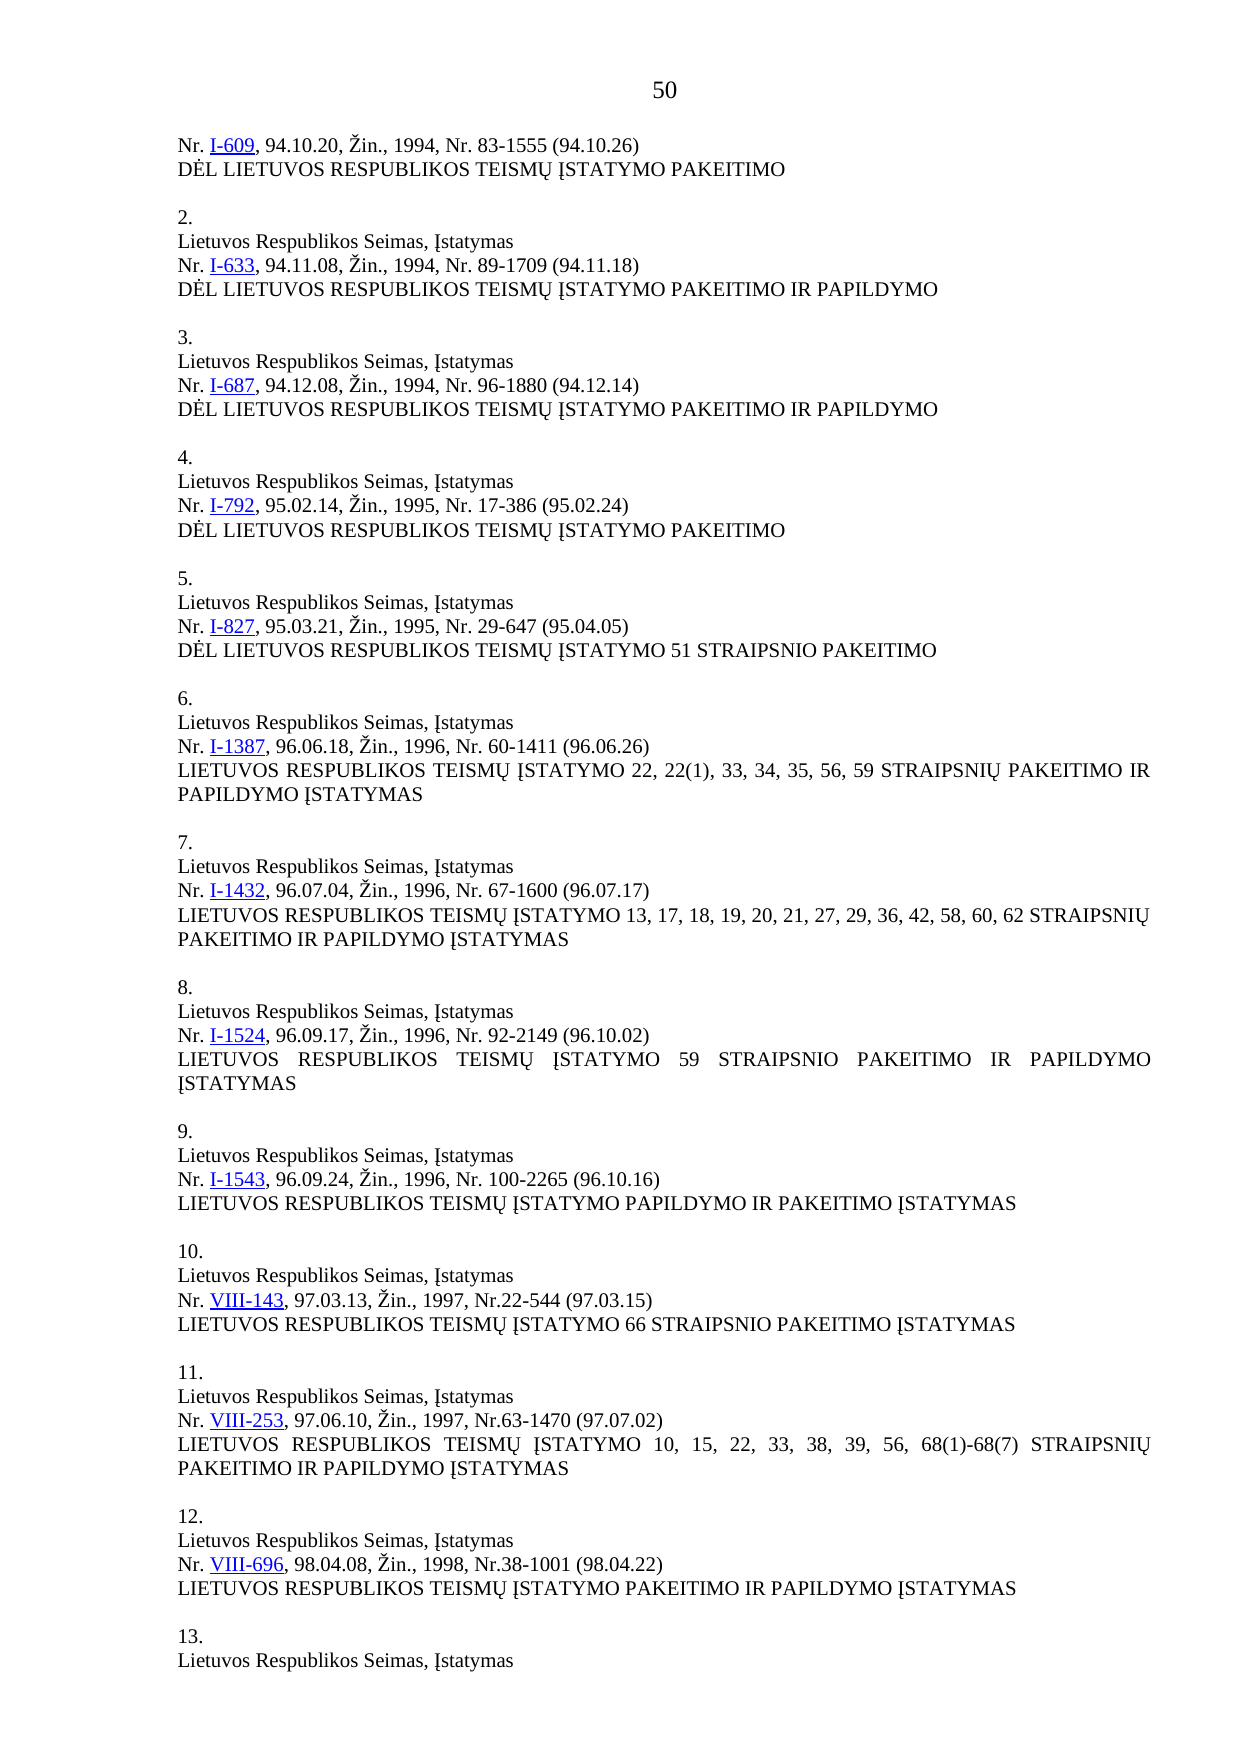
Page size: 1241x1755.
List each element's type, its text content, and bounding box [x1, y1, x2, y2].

text Nr. I-1543, 96.09.24, Žin., 1996, Nr. 100-2265 (96.10.16) [177, 1167, 1152, 1191]
text 5. [177, 566, 1152, 590]
text DĖL LIETUVOS RESPUBLIKOS TEISMŲ ĮSTATYMO PAKEITIMO IR PAPILDYMO [177, 277, 1152, 301]
text Lietuvos Respublikos Seimas, Įstatymas [177, 1528, 1152, 1552]
text DĖL LIETUVOS RESPUBLIKOS TEISMŲ ĮSTATYMO PAKEITIMO [177, 157, 1152, 181]
text LIETUVOS RESPUBLIKOS TEISMŲ ĮSTATYMO PAKEITIMO IR PAPILDYMO ĮSTATYMAS [177, 1576, 1152, 1600]
text LIETUVOS RESPUBLIKOS TEISMŲ ĮSTATYMO 13, 17, 18, 19, 20, 21, 27, 29, 36, 42, 58, 60, 62 STRAIPSNIŲ PAKEITIMO IR PAPILDYMO ĮSTATYMAS [177, 902, 1152, 951]
text LIETUVOS RESPUBLIKOS TEISMŲ ĮSTATYMO 10, 15, 22, 33, 38, 39, 56, 68(1)-68(7) STRAIPSNIŲ PAKEITIMO IR PAPILDYMO ĮSTATYMAS [177, 1432, 1152, 1480]
text DĖL LIETUVOS RESPUBLIKOS TEISMŲ ĮSTATYMO PAKEITIMO IR PAPILDYMO [177, 397, 1152, 421]
text Nr. I-1432, 96.07.04, Žin., 1996, Nr. 67-1600 (96.07.17) [177, 878, 1152, 902]
text 10. [177, 1239, 1152, 1263]
text Nr. I-609, 94.10.20, Žin., 1994, Nr. 83-1555 (94.10.26) [177, 132, 1152, 157]
text 11. [177, 1360, 1152, 1384]
text Nr. I-687, 94.12.08, Žin., 1994, Nr. 96-1880 (94.12.14) [177, 373, 1152, 397]
text Lietuvos Respublikos Seimas, Įstatymas [177, 854, 1152, 878]
text Nr. I-1387, 96.06.18, Žin., 1996, Nr. 60-1411 (96.06.26) [177, 734, 1152, 758]
text 2. [177, 205, 1152, 229]
text Lietuvos Respublikos Seimas, Įstatymas [177, 469, 1152, 493]
text LIETUVOS RESPUBLIKOS TEISMŲ ĮSTATYMO 66 STRAIPSNIO PAKEITIMO ĮSTATYMAS [177, 1312, 1152, 1336]
text 9. [177, 1119, 1152, 1143]
text Lietuvos Respublikos Seimas, Įstatymas [177, 1143, 1152, 1167]
text 6. [177, 686, 1152, 710]
text 13. [177, 1624, 1152, 1648]
text Nr. I-1524, 96.09.17, Žin., 1996, Nr. 92-2149 (96.10.02) [177, 1023, 1152, 1047]
text 12. [177, 1504, 1152, 1528]
text LIETUVOS RESPUBLIKOS TEISMŲ ĮSTATYMO 59 STRAIPSNIO PAKEITIMO IR PAPILDYMO ĮSTATYMAS [177, 1047, 1152, 1095]
text LIETUVOS RESPUBLIKOS TEISMŲ ĮSTATYMO 22, 22(1), 33, 34, 35, 56, 59 STRAIPSNIŲ PAKEITIMO IR PAPILDYMO ĮSTATYMAS [177, 758, 1152, 806]
text Lietuvos Respublikos Seimas, Įstatymas [177, 349, 1152, 373]
text LIETUVOS RESPUBLIKOS TEISMŲ ĮSTATYMO PAPILDYMO IR PAKEITIMO ĮSTATYMAS [177, 1191, 1152, 1215]
text Nr. I-633, 94.11.08, Žin., 1994, Nr. 89-1709 (94.11.18) [177, 253, 1152, 277]
text Lietuvos Respublikos Seimas, Įstatymas [177, 710, 1152, 734]
text Nr. I-792, 95.02.14, Žin., 1995, Nr. 17-386 (95.02.24) [177, 493, 1152, 517]
text 7. [177, 830, 1152, 854]
text Lietuvos Respublikos Seimas, Įstatymas [177, 1384, 1152, 1408]
text Lietuvos Respublikos Seimas, Įstatymas [177, 1648, 1152, 1672]
text 3. [177, 325, 1152, 349]
text Lietuvos Respublikos Seimas, Įstatymas [177, 229, 1152, 253]
text 8. [177, 975, 1152, 999]
text DĖL LIETUVOS RESPUBLIKOS TEISMŲ ĮSTATYMO PAKEITIMO [177, 517, 1152, 542]
text Lietuvos Respublikos Seimas, Įstatymas [177, 590, 1152, 614]
text Nr. VIII-253, 97.06.10, Žin., 1997, Nr.63-1470 (97.07.02) [177, 1408, 1152, 1432]
text 4. [177, 445, 1152, 469]
text Lietuvos Respublikos Seimas, Įstatymas [177, 999, 1152, 1023]
text Nr. I-827, 95.03.21, Žin., 1995, Nr. 29-647 (95.04.05) [177, 614, 1152, 638]
text Nr. VIII-696, 98.04.08, Žin., 1998, Nr.38-1001 (98.04.22) [177, 1552, 1152, 1576]
text Nr. VIII-143, 97.03.13, Žin., 1997, Nr.22-544 (97.03.15) [177, 1287, 1152, 1312]
text DĖL LIETUVOS RESPUBLIKOS TEISMŲ ĮSTATYMO 51 STRAIPSNIO PAKEITIMO [177, 638, 1152, 662]
text Lietuvos Respublikos Seimas, Įstatymas [177, 1263, 1152, 1287]
